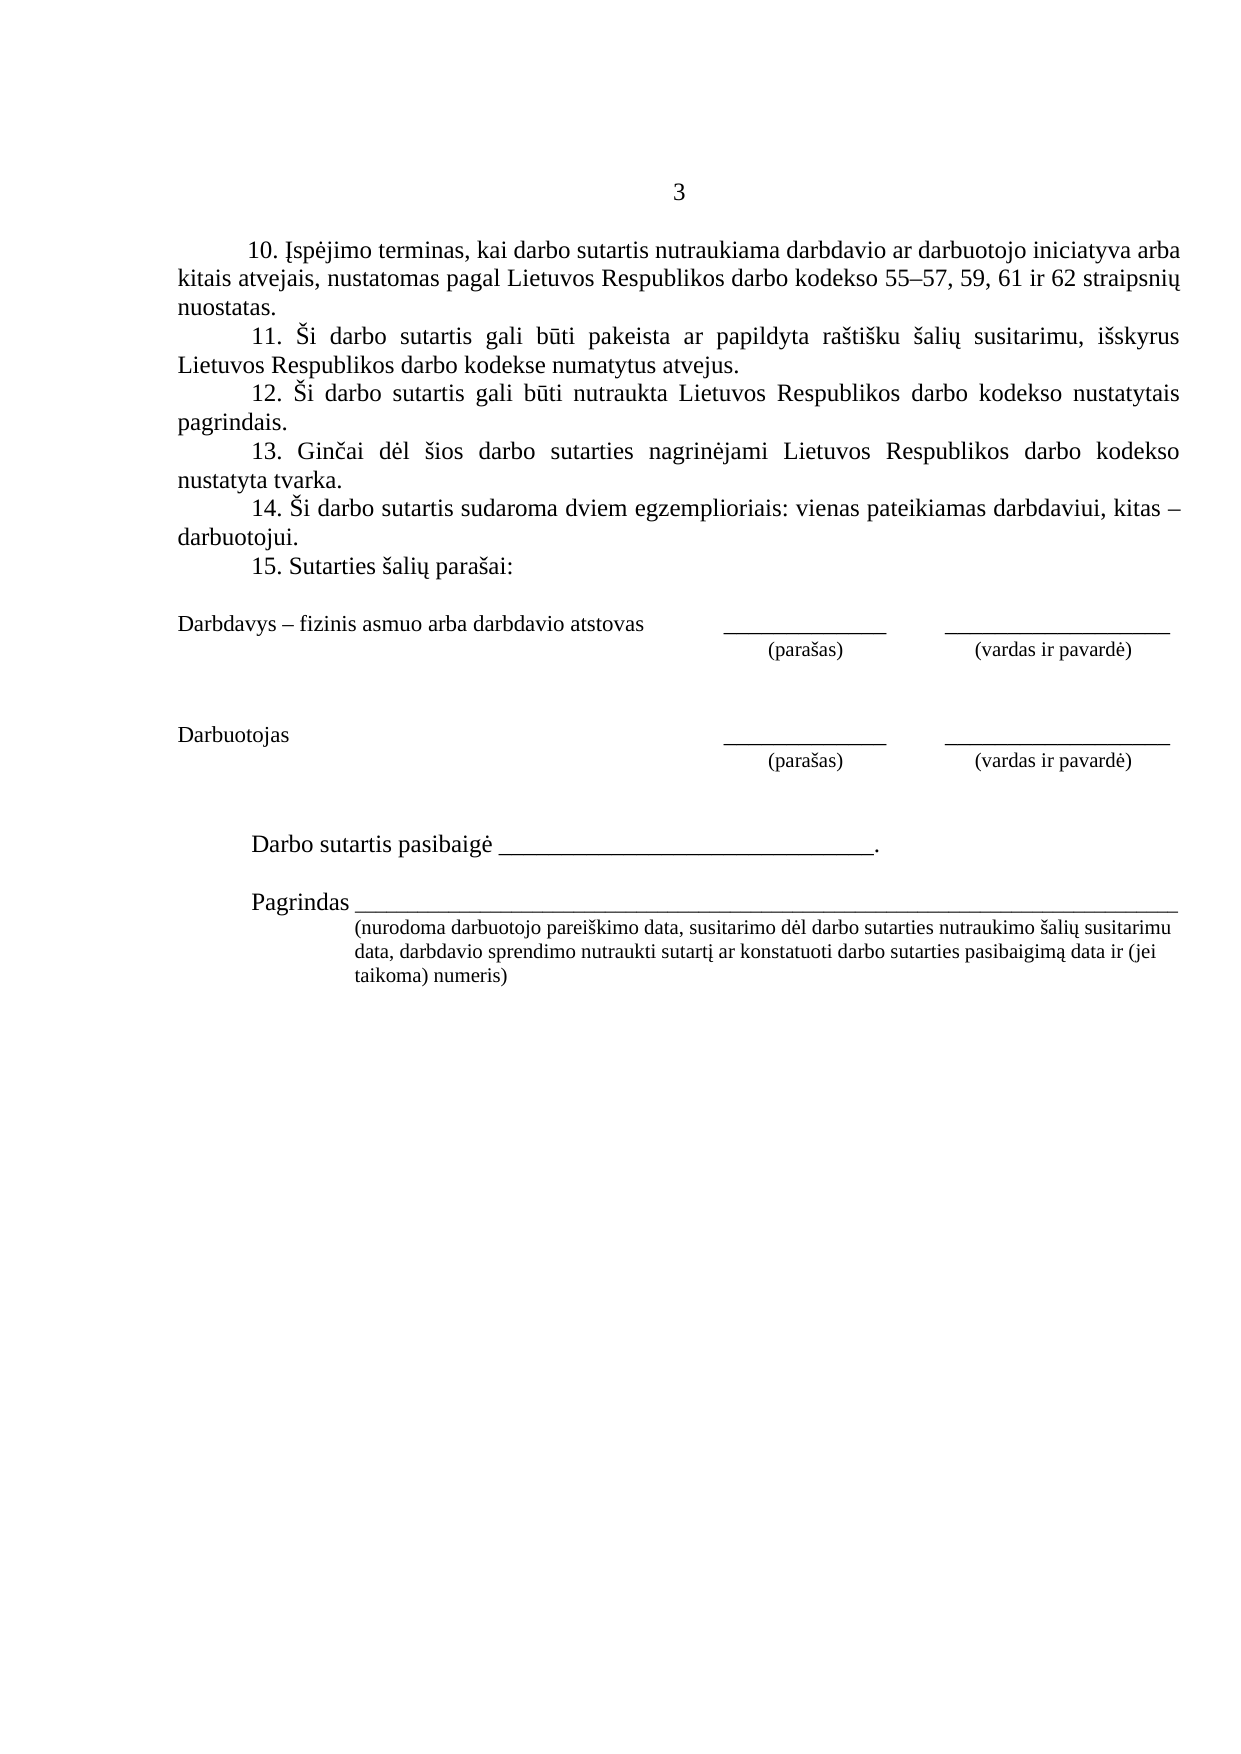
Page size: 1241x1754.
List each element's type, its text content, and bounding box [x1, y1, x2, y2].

text (parašas) (vardas ir pavardė) [768, 637, 1181, 661]
text 13. Ginčai dėl šios darbo sutarties nagrinėjami Lietuvos Respublikos darbo kodekso nustatyta tvarka. [177, 436, 1181, 493]
text (nurodoma darbuotojo pareiškimo data, susitarimo dėl darbo sutarties nutraukimo šalių susitarimu [354, 915, 1181, 939]
text Darbuotojas _____________ __________________ [177, 719, 1181, 747]
text taikoma) numeris) [354, 963, 1181, 987]
text 10. Įspėjimo terminas, kai darbo sutartis nutraukiama darbdavio ar darbuotojo iniciatyva arba kitais atvejais, nustatomas pagal Lietuvos Respublikos darbo kodekso 55–57, 59, 61 ir 62 straipsnių nuostatas. [177, 235, 1181, 321]
text 11. Ši darbo sutartis gali būti pakeista ar papildyta raštišku šalių susitarimu, išskyrus Lietuvos Respublikos darbo kodekse numatytus atvejus. [177, 321, 1181, 378]
text 12. Ši darbo sutartis gali būti nutraukta Lietuvos Respublikos darbo kodekso nustatytais pagrindais. [177, 378, 1181, 436]
text 14. Ši darbo sutartis sudaroma dviem egzemplioriais: vienas pateikiamas darbdaviui, kitas – darbuotojui. [177, 493, 1181, 551]
text data, darbdavio sprendimo nutraukti sutartį ar konstatuoti darbo sutarties pasibaigimą data ir (jei [354, 939, 1181, 963]
text 15. Sutarties šalių parašai: [177, 551, 1181, 580]
text Darbdavys – fizinis asmuo arba darbdavio atstovas _____________ __________________ [177, 608, 1181, 637]
text Pagrindas _______________________________________________________________________________ [177, 887, 1181, 915]
text (parašas) (vardas ir pavardė) [768, 747, 1181, 772]
text Darbo sutartis pasibaigė ______________________________. [177, 829, 1181, 858]
